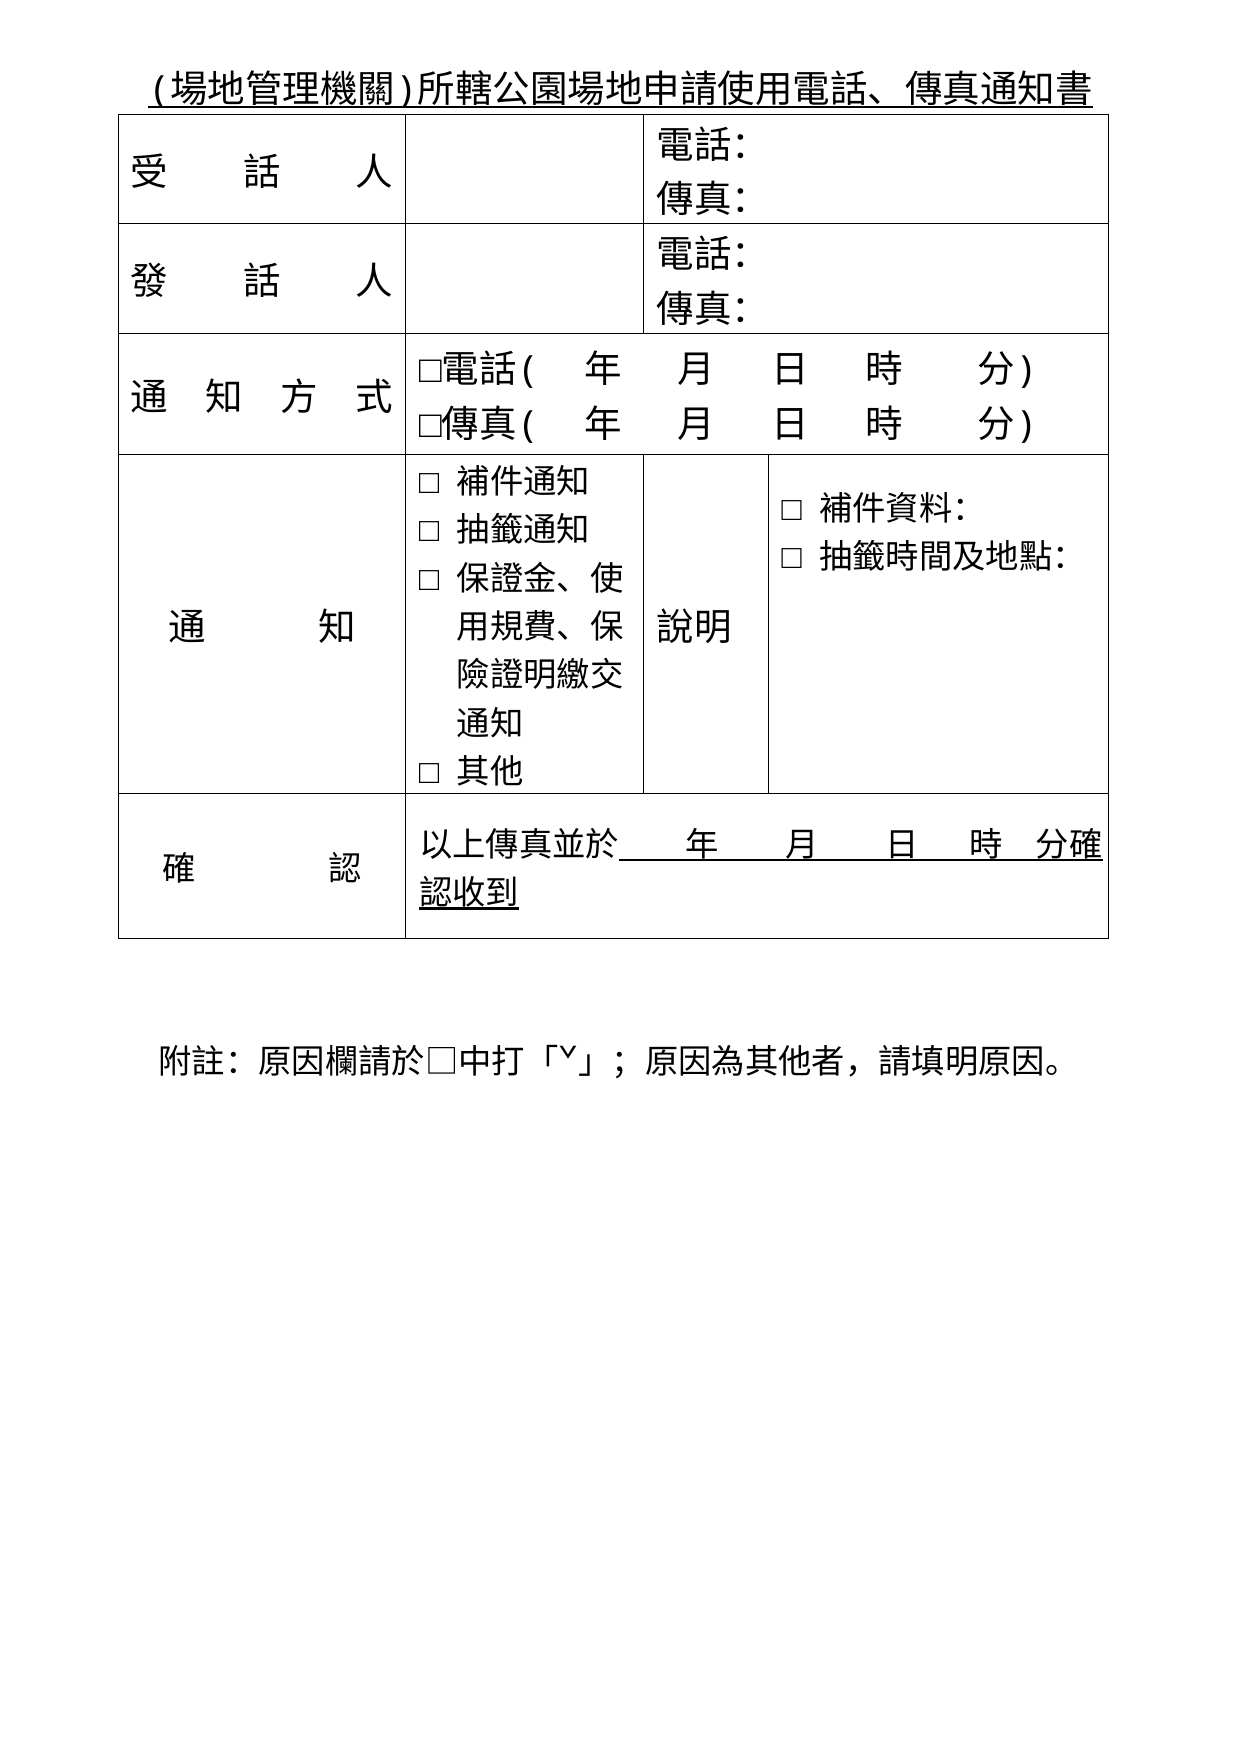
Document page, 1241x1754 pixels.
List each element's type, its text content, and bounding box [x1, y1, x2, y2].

table_cell 通 知 [119, 455, 405, 793]
text (場地管理機關)所轄公園場地申請使用電話、傳真通知書 [118, 59, 1122, 113]
table_cell 電話： 傳真： [644, 224, 1108, 333]
table_header [406, 115, 643, 223]
table_cell 以上傳真並於 年 月 日 時 分確認收到 [406, 794, 1108, 938]
table_cell 發 話 人 [119, 224, 405, 333]
table_cell □電話( 年 月 日 時 分) □傳真( 年 月 日 時 分) [406, 334, 1108, 453]
table_header 電話： 傳真： [644, 115, 1108, 223]
table_cell 補件通知 抽籤通知 保證金、使用規費、保險證明繳交通知 其他 [406, 455, 643, 793]
table_cell 補件資料： 抽籤時間及地點： [769, 455, 1108, 793]
text 附註：原因欄請於□中打「ˇ」；原因為其他者，請填明原因。 [118, 1035, 1122, 1083]
table_cell 通 知 方 式 [119, 334, 405, 453]
table_cell 確 認 [119, 794, 405, 938]
table_cell 說明 [644, 455, 768, 793]
table_header 受 話 人 [119, 115, 405, 223]
table_cell [406, 224, 643, 333]
